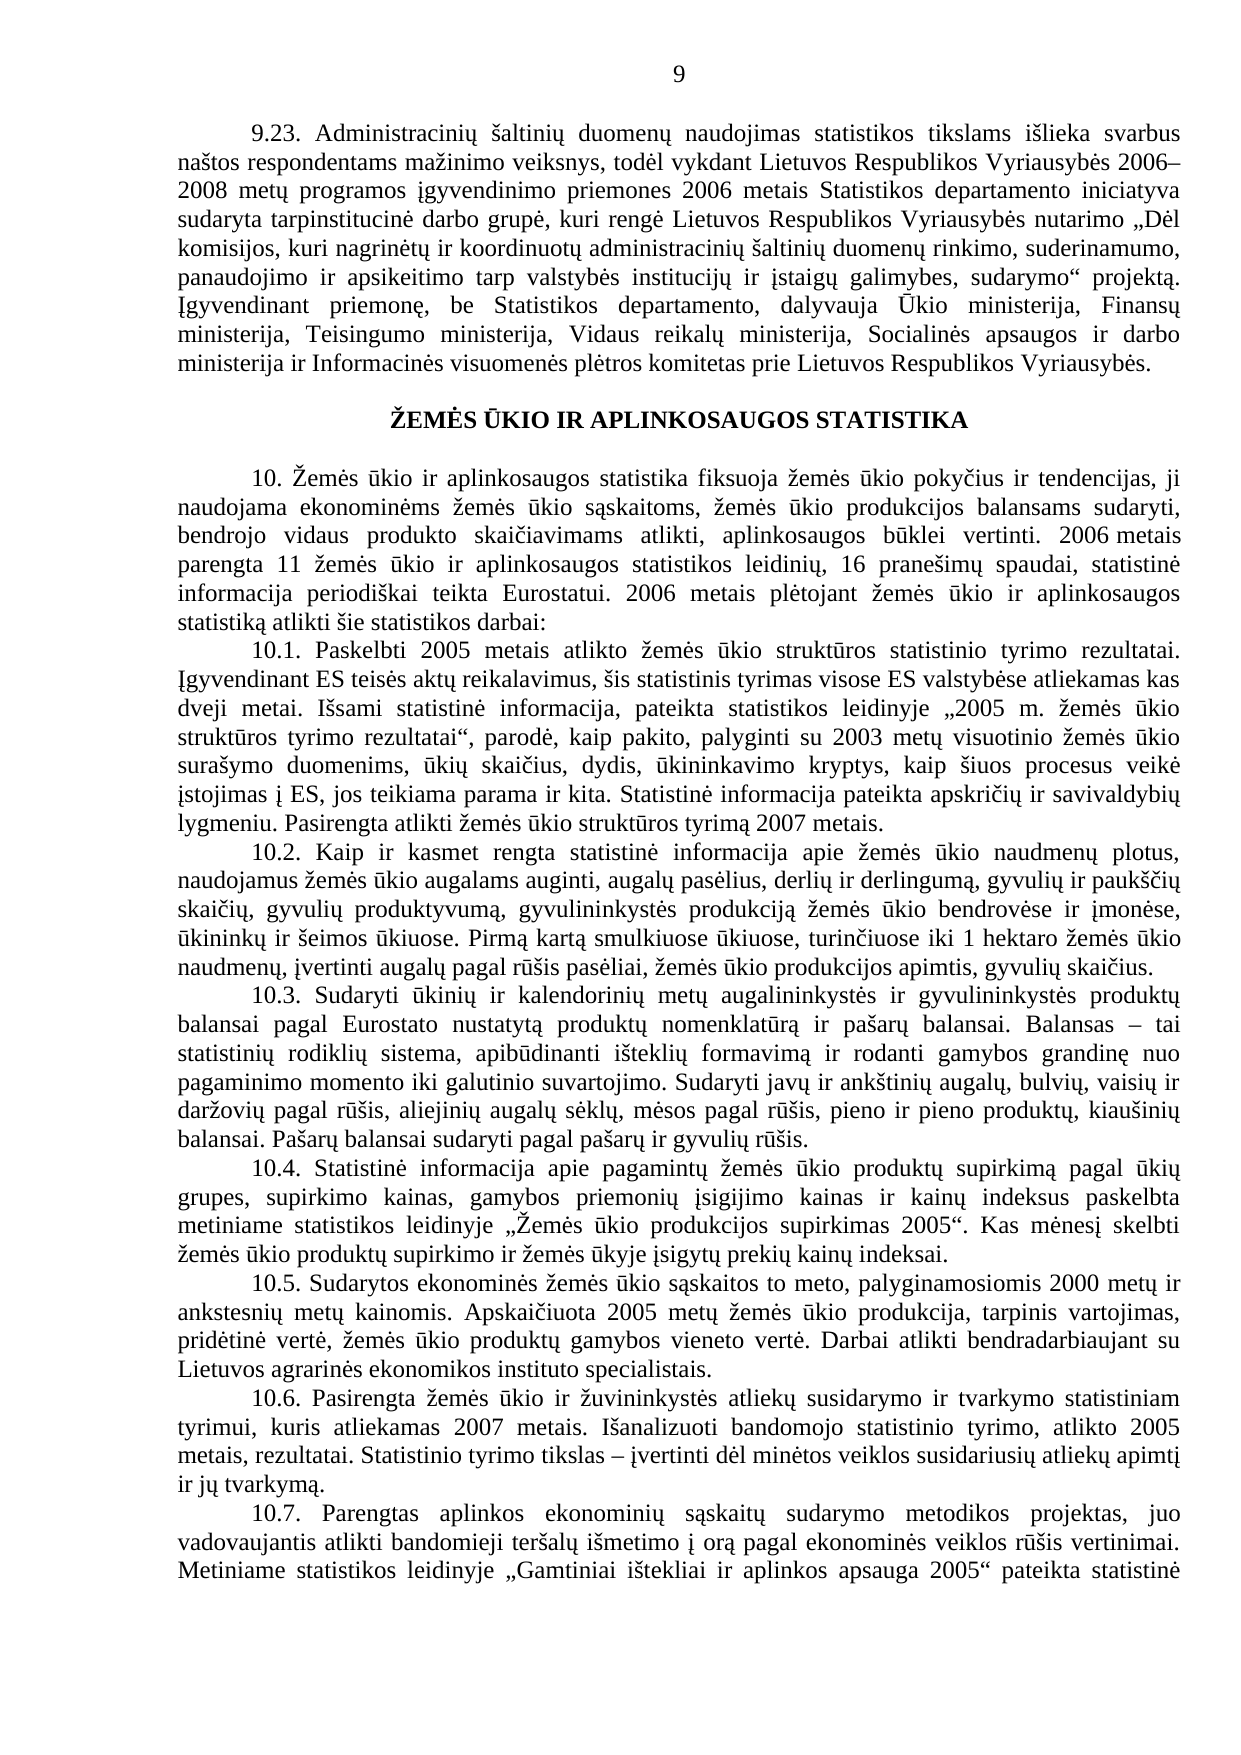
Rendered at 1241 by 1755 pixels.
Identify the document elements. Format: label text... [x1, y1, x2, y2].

text 9.23. Administracinių šaltinių duomenų naudojimas statistikos tikslams išlieka svarbus naštos respondentams mažinimo veiksnys, todėl vykdant Lietuvos Respublikos Vyriausybės 2006–2008 metų programos įgyvendinimo priemones 2006 metais Statistikos departamento iniciatyva sudaryta tarpinstitucinė darbo grupė, kuri rengė Lietuvos Respublikos Vyriausybės nutarimo „Dėl komisijos, kuri nagrinėtų ir koordinuotų administracinių šaltinių duomenų rinkimo, suderinamumo, panaudojimo ir apsikeitimo tarp valstybės institucijų ir įstaigų galimybes, sudarymo“ projektą. Įgyvendinant priemonę, be Statistikos departamento, dalyvauja Ūkio ministerija, Finansų ministerija, Teisingumo ministerija, Vidaus reikalų ministerija, Socialinės apsaugos ir darbo ministerija ir Informacinės visuomenės plėtros komitetas prie Lietuvos Respublikos Vyriausybės. [177, 118, 1181, 377]
text 10.4. Statistinė informacija apie pagamintų žemės ūkio produktų supirkimą pagal ūkių grupes, supirkimo kainas, gamybos priemonių įsigijimo kainas ir kainų indeksus paskelbta metiniame statistikos leidinyje „Žemės ūkio produkcijos supirkimas 2005“. Kas mėnesį skelbti žemės ūkio produktų supirkimo ir žemės ūkyje įsigytų prekių kainų indeksai. [177, 1153, 1181, 1268]
text 10. Žemės ūkio ir aplinkosaugos statistika fiksuoja žemės ūkio pokyčius ir tendencijas, ji naudojama ekonominėms žemės ūkio sąskaitoms, žemės ūkio produkcijos balansams sudaryti, bendrojo vidaus produkto skaičiavimams atlikti, aplinkosaugos būklei vertinti. 2006 metais parengta 11 žemės ūkio ir aplinkosaugos statistikos leidinių, 16 pranešimų spaudai, statistinė informacija periodiškai teikta Eurostatui. 2006 metais plėtojant žemės ūkio ir aplinkosaugos statistiką atlikti šie statistikos darbai: [177, 463, 1181, 636]
text 10.2. Kaip ir kasmet rengta statistinė informacija apie žemės ūkio naudmenų plotus, naudojamus žemės ūkio augalams auginti, augalų pasėlius, derlių ir derlingumą, gyvulių ir paukščių skaičių, gyvulių produktyvumą, gyvulininkystės produkciją žemės ūkio bendrovėse ir įmonėse, ūkininkų ir šeimos ūkiuose. Pirmą kartą smulkiuose ūkiuose, turinčiuose iki 1 hektaro žemės ūkio naudmenų, įvertinti augalų pagal rūšis pasėliai, žemės ūkio produkcijos apimtis, gyvulių skaičius. [177, 837, 1181, 981]
text ŽEMĖS ŪKIO IR APLINKOSAUGOS STATISTIKA [177, 406, 1181, 434]
text 10.6. Pasirengta žemės ūkio ir žuvininkystės atliekų susidarymo ir tvarkymo statistiniam tyrimui, kuris atliekamas 2007 metais. Išanalizuoti bandomojo statistinio tyrimo, atlikto 2005 metais, rezultatai. Statistinio tyrimo tikslas – įvertinti dėl minėtos veiklos susidariusių atliekų apimtį ir jų tvarkymą. [177, 1383, 1181, 1498]
text 10.5. Sudarytos ekonominės žemės ūkio sąskaitos to meto, palyginamosiomis 2000 metų ir ankstesnių metų kainomis. Apskaičiuota 2005 metų žemės ūkio produkcija, tarpinis vartojimas, pridėtinė vertė, žemės ūkio produktų gamybos vieneto vertė. Darbai atlikti bendradarbiaujant su Lietuvos agrarinės ekonomikos instituto specialistais. [177, 1268, 1181, 1383]
text 10.1. Paskelbti 2005 metais atlikto žemės ūkio struktūros statistinio tyrimo rezultatai. Įgyvendinant ES teisės aktų reikalavimus, šis statistinis tyrimas visose ES valstybėse atliekamas kas dveji metai. Išsami statistinė informacija, pateikta statistikos leidinyje „2005 m. žemės ūkio struktūros tyrimo rezultatai“, parodė, kaip pakito, palyginti su 2003 metų visuotinio žemės ūkio surašymo duomenims, ūkių skaičius, dydis, ūkininkavimo kryptys, kaip šiuos procesus veikė įstojimas į ES, jos teikiama parama ir kita. Statistinė informacija pateikta apskričių ir savivaldybių lygmeniu. Pasirengta atlikti žemės ūkio struktūros tyrimą 2007 metais. [177, 636, 1181, 837]
text 10.7. Parengtas aplinkos ekonominių sąskaitų sudarymo metodikos projektas, juo vadovaujantis atlikti bandomieji teršalų išmetimo į orą pagal ekonominės veiklos rūšis vertinimai. Metiniame statistikos leidinyje „Gamtiniai ištekliai ir aplinkos apsauga 2005“ pateikta statistinė [177, 1498, 1181, 1584]
text 10.3. Sudaryti ūkinių ir kalendorinių metų augalininkystės ir gyvulininkystės produktų balansai pagal Eurostato nustatytą produktų nomenklatūrą ir pašarų balansai. Balansas – tai statistinių rodiklių sistema, apibūdinanti išteklių formavimą ir rodanti gamybos grandinę nuo pagaminimo momento iki galutinio suvartojimo. Sudaryti javų ir ankštinių augalų, bulvių, vaisių ir daržovių pagal rūšis, aliejinių augalų sėklų, mėsos pagal rūšis, pieno ir pieno produktų, kiaušinių balansai. Pašarų balansai sudaryti pagal pašarų ir gyvulių rūšis. [177, 981, 1181, 1153]
